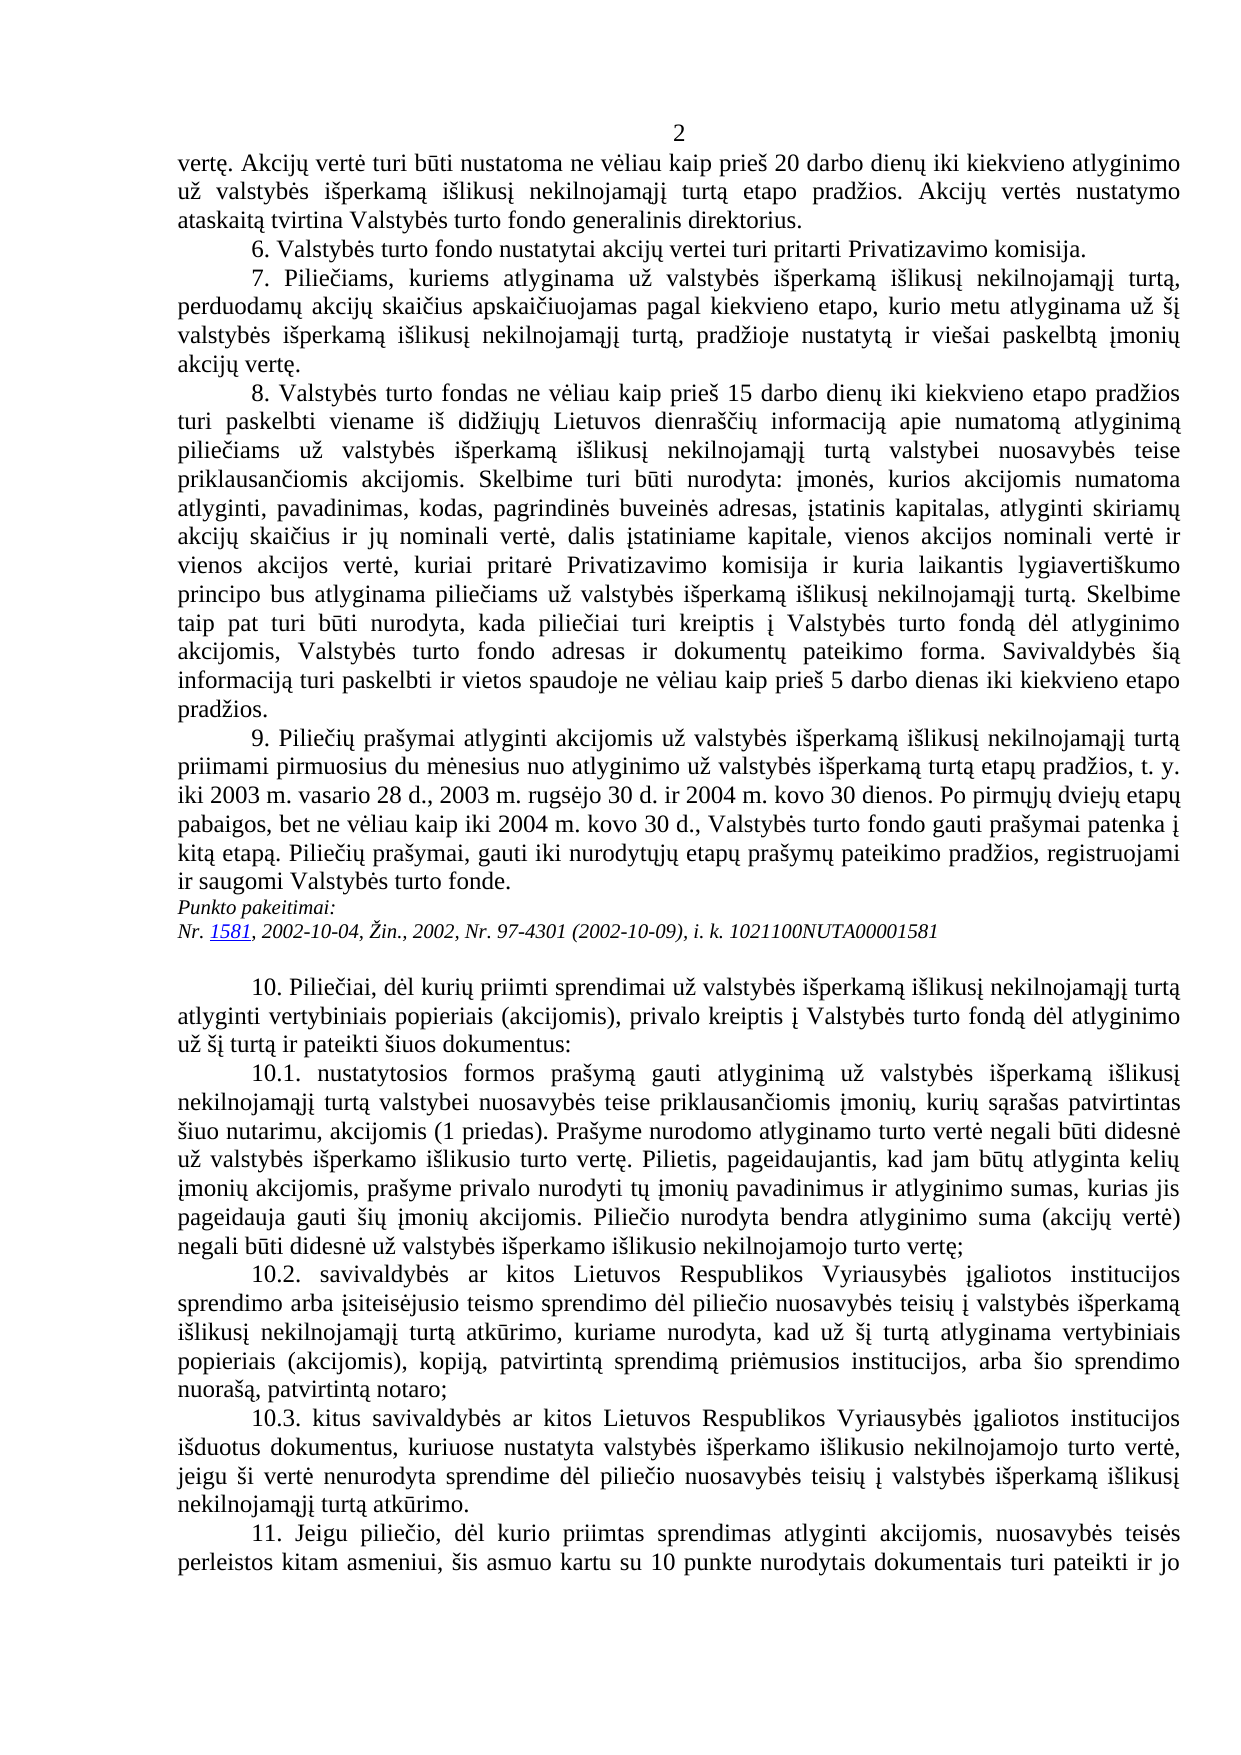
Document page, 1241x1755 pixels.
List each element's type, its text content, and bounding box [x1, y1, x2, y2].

text Punkto pakeitimai: [177, 895, 1181, 919]
text Nr. 1581, 2002-10-04, Žin., 2002, Nr. 97-4301 (2002-10-09), i. k. 1021100NUTA00001581 [177, 919, 1181, 943]
text 10. Piliečiai, dėl kurių priimti sprendimai už valstybės išperkamą išlikusį nekilnojamąjį turtą atlyginti vertybiniais popieriais (akcijomis), privalo kreiptis į Valstybės turto fondą dėl atlyginimo už šį turtą ir pateikti šiuos dokumentus: [177, 972, 1181, 1058]
text 9. Piliečių prašymai atlyginti akcijomis už valstybės išperkamą išlikusį nekilnojamąjį turtą priimami pirmuosius du mėnesius nuo atlyginimo už valstybės išperkamą turtą etapų pradžios, t. y. iki 2003 m. vasario 28 d., 2003 m. rugsėjo 30 d. ir 2004 m. kovo 30 dienos. Po pirmųjų dviejų etapų pabaigos, bet ne vėliau kaip iki 2004 m. kovo 30 d., Valstybės turto fondo gauti prašymai patenka į kitą etapą. Piliečių prašymai, gauti iki nurodytųjų etapų prašymų pateikimo pradžios, registruojami ir saugomi Valstybės turto fonde. [177, 723, 1181, 895]
text 7. Piliečiams, kuriems atlyginama už valstybės išperkamą išlikusį nekilnojamąjį turtą, perduodamų akcijų skaičius apskaičiuojamas pagal kiekvieno etapo, kurio metu atlyginama už šį valstybės išperkamą išlikusį nekilnojamąjį turtą, pradžioje nustatytą ir viešai paskelbtą įmonių akcijų vertę. [177, 263, 1181, 378]
text 11. Jeigu piliečio, dėl kurio priimtas sprendimas atlyginti akcijomis, nuosavybės teisės perleistos kitam asmeniui, šis asmuo kartu su 10 punkte nurodytais dokumentais turi pateikti ir jo [177, 1518, 1181, 1576]
text 6. Valstybės turto fondo nustatytai akcijų vertei turi pritarti Privatizavimo komisija. [177, 234, 1181, 263]
text vertę. Akcijų vertė turi būti nustatoma ne vėliau kaip prieš 20 darbo dienų iki kiekvieno atlyginimo už valstybės išperkamą išlikusį nekilnojamąjį turtą etapo pradžios. Akcijų vertės nustatymo ataskaitą tvirtina Valstybės turto fondo generalinis direktorius. [177, 148, 1181, 234]
text 8. Valstybės turto fondas ne vėliau kaip prieš 15 darbo dienų iki kiekvieno etapo pradžios turi paskelbti viename iš didžiųjų Lietuvos dienraščių informaciją apie numatomą atlyginimą piliečiams už valstybės išperkamą išlikusį nekilnojamąjį turtą valstybei nuosavybės teise priklausančiomis akcijomis. Skelbime turi būti nurodyta: įmonės, kurios akcijomis numatoma atlyginti, pavadinimas, kodas, pagrindinės buveinės adresas, įstatinis kapitalas, atlyginti skiriamų akcijų skaičius ir jų nominali vertė, dalis įstatiniame kapitale, vienos akcijos nominali vertė ir vienos akcijos vertė, kuriai pritarė Privatizavimo komisija ir kuria laikantis lygiavertiškumo principo bus atlyginama piliečiams už valstybės išperkamą išlikusį nekilnojamąjį turtą. Skelbime taip pat turi būti nurodyta, kada piliečiai turi kreiptis į Valstybės turto fondą dėl atlyginimo akcijomis, Valstybės turto fondo adresas ir dokumentų pateikimo forma. Savivaldybės šią informaciją turi paskelbti ir vietos spaudoje ne vėliau kaip prieš 5 darbo dienas iki kiekvieno etapo pradžios. [177, 378, 1181, 723]
text 10.1. nustatytosios formos prašymą gauti atlyginimą už valstybės išperkamą išlikusį nekilnojamąjį turtą valstybei nuosavybės teise priklausančiomis įmonių, kurių sąrašas patvirtintas šiuo nutarimu, akcijomis (1 priedas). Prašyme nurodomo atlyginamo turto vertė negali būti didesnė už valstybės išperkamo išlikusio turto vertę. Pilietis, pageidaujantis, kad jam būtų atlyginta kelių įmonių akcijomis, prašyme privalo nurodyti tų įmonių pavadinimus ir atlyginimo sumas, kurias jis pageidauja gauti šių įmonių akcijomis. Piliečio nurodyta bendra atlyginimo suma (akcijų vertė) negali būti didesnė už valstybės išperkamo išlikusio nekilnojamojo turto vertę; [177, 1058, 1181, 1259]
text 10.3. kitus savivaldybės ar kitos Lietuvos Respublikos Vyriausybės įgaliotos institucijos išduotus dokumentus, kuriuose nustatyta valstybės išperkamo išlikusio nekilnojamojo turto vertė, jeigu ši vertė nenurodyta sprendime dėl piliečio nuosavybės teisių į valstybės išperkamą išlikusį nekilnojamąjį turtą atkūrimo. [177, 1403, 1181, 1518]
text 10.2. savivaldybės ar kitos Lietuvos Respublikos Vyriausybės įgaliotos institucijos sprendimo arba įsiteisėjusio teismo sprendimo dėl piliečio nuosavybės teisių į valstybės išperkamą išlikusį nekilnojamąjį turtą atkūrimo, kuriame nurodyta, kad už šį turtą atlyginama vertybiniais popieriais (akcijomis), kopiją, patvirtintą sprendimą priėmusios institucijos, arba šio sprendimo nuorašą, patvirtintą notaro; [177, 1259, 1181, 1403]
